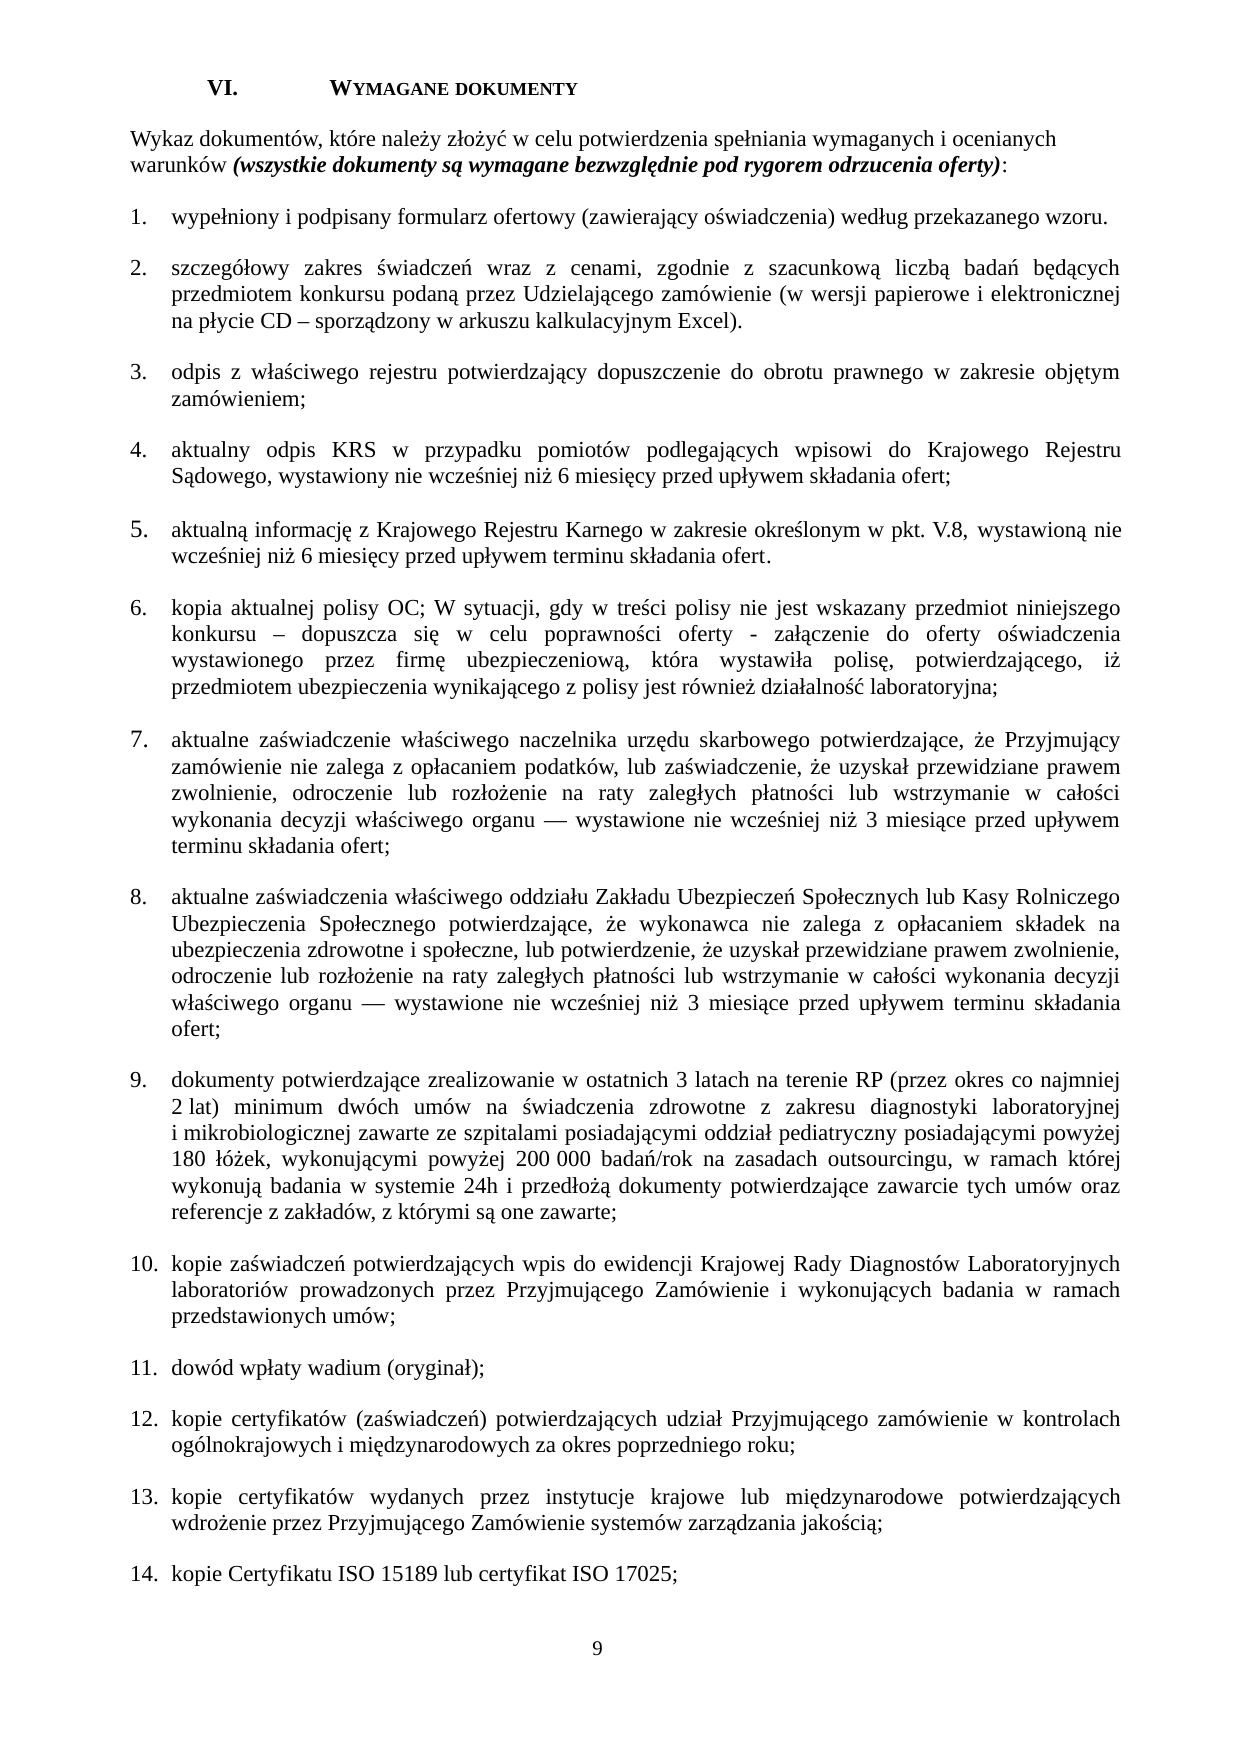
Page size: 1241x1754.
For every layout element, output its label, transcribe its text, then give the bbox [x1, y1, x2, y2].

list kopie zaświadczeń potwierdzających wpis do ewidencji Krajowej Rady Diagnostów Laboratoryjnych laboratoriów prowadzonych przez Przyjmującego Zamówienie i wykonujących badania w ramach przedstawionych umów; [130, 1249, 1122, 1329]
text VI. Wymagane dokumenty [207, 74, 1122, 100]
list aktualne zaświadczenie właściwego naczelnika urzędu skarbowego potwierdzające, że Przyjmujący zamówienie nie zalega z opłacaniem podatków, lub zaświadczenie, że uzyskał przewidziane prawem zwolnienie, odroczenie lub rozłożenie na raty zaległych płatności lub wstrzymanie w całości wykonania decyzji właściwego organu — wystawione nie wcześniej niż 3 miesiące przed upływem terminu składania ofert; [130, 724, 1122, 858]
text Wykaz dokumentów, które należy złożyć w celu potwierdzenia spełniania wymaganych i ocenianych warunków (wszystkie dokumenty są wymagane bezwzględnie pod rygorem odrzucenia oferty): [130, 125, 1122, 178]
list aktualny odpis KRS w przypadku pomiotów podlegających wpisowi do Krajowego Rejestru Sądowego, wystawiony nie wcześniej niż 6 miesięcy przed upływem składania ofert; [130, 436, 1122, 489]
list kopie certyfikatów (zaświadczeń) potwierdzających udział Przyjmującego zamówienie w kontrolach ogólnokrajowych i międzynarodowych za okres poprzedniego roku; [130, 1405, 1122, 1458]
list kopie Certyfikatu ISO 15189 lub certyfikat ISO 17025; [130, 1560, 1122, 1587]
list szczegółowy zakres świadczeń wraz z cenami, zgodnie z szacunkową liczbą badań będących przedmiotem konkursu podaną przez Udzielającego zamówienie (w wersji papierowe i elektronicznej na płycie CD – sporządzony w arkuszu kalkulacyjnym Excel). [130, 254, 1122, 333]
list dowód wpłaty wadium (oryginał); [130, 1354, 1122, 1380]
list dokumenty potwierdzające zrealizowanie w ostatnich 3 latach na terenie RP (przez okres co najmniej 2 lat) minimum dwóch umów na świadczenia zdrowotne z zakresu diagnostyki laboratoryjnej i mikrobiologicznej zawarte ze szpitalami posiadającymi oddział pediatryczny posiadającymi powyżej 180 łóżek, wykonującymi powyżej 200 000 badań/rok na zasadach outsourcingu, w ramach której wykonują badania w systemie 24h i przedłożą dokumenty potwierdzające zawarcie tych umów oraz referencje z zakładów, z którymi są one zawarte; [130, 1066, 1122, 1224]
list wypełniony i podpisany formularz ofertowy (zawierający oświadczenia) według przekazanego wzoru. [130, 203, 1122, 229]
list aktualne zaświadczenia właściwego oddziału Zakładu Ubezpieczeń Społecznych lub Kasy Rolniczego Ubezpieczenia Społecznego potwierdzające, że wykonawca nie zalega z opłacaniem składek na ubezpieczenia zdrowotne i społeczne, lub potwierdzenie, że uzyskał przewidziane prawem zwolnienie, odroczenie lub rozłożenie na raty zaległych płatności lub wstrzymanie w całości wykonania decyzji właściwego organu — wystawione nie wcześniej niż 3 miesiące przed upływem terminu składania ofert; [130, 883, 1122, 1041]
list odpis z właściwego rejestru potwierdzający dopuszczenie do obrotu prawnego w zakresie objętym zamówieniem; [130, 358, 1122, 411]
list kopie certyfikatów wydanych przez instytucje krajowe lub międzynarodowe potwierdzających wdrożenie przez Przyjmującego Zamówienie systemów zarządzania jakością; [130, 1483, 1122, 1535]
list kopia aktualnej polisy OC; W sytuacji, gdy w treści polisy nie jest wskazany przedmiot niniejszego konkursu – dopuszcza się w celu poprawności oferty - załączenie do oferty oświadczenia wystawionego przez firmę ubezpieczeniową, która wystawiła polisę, potwierdzającego, iż przedmiotem ubezpieczenia wynikającego z polisy jest również działalność laboratoryjna; [130, 594, 1122, 699]
list aktualną informację z Krajowego Rejestru Karnego w zakresie określonym w pkt. V.8, wystawioną nie wcześniej niż 6 miesięcy przed upływem terminu składania ofert. [130, 514, 1122, 569]
